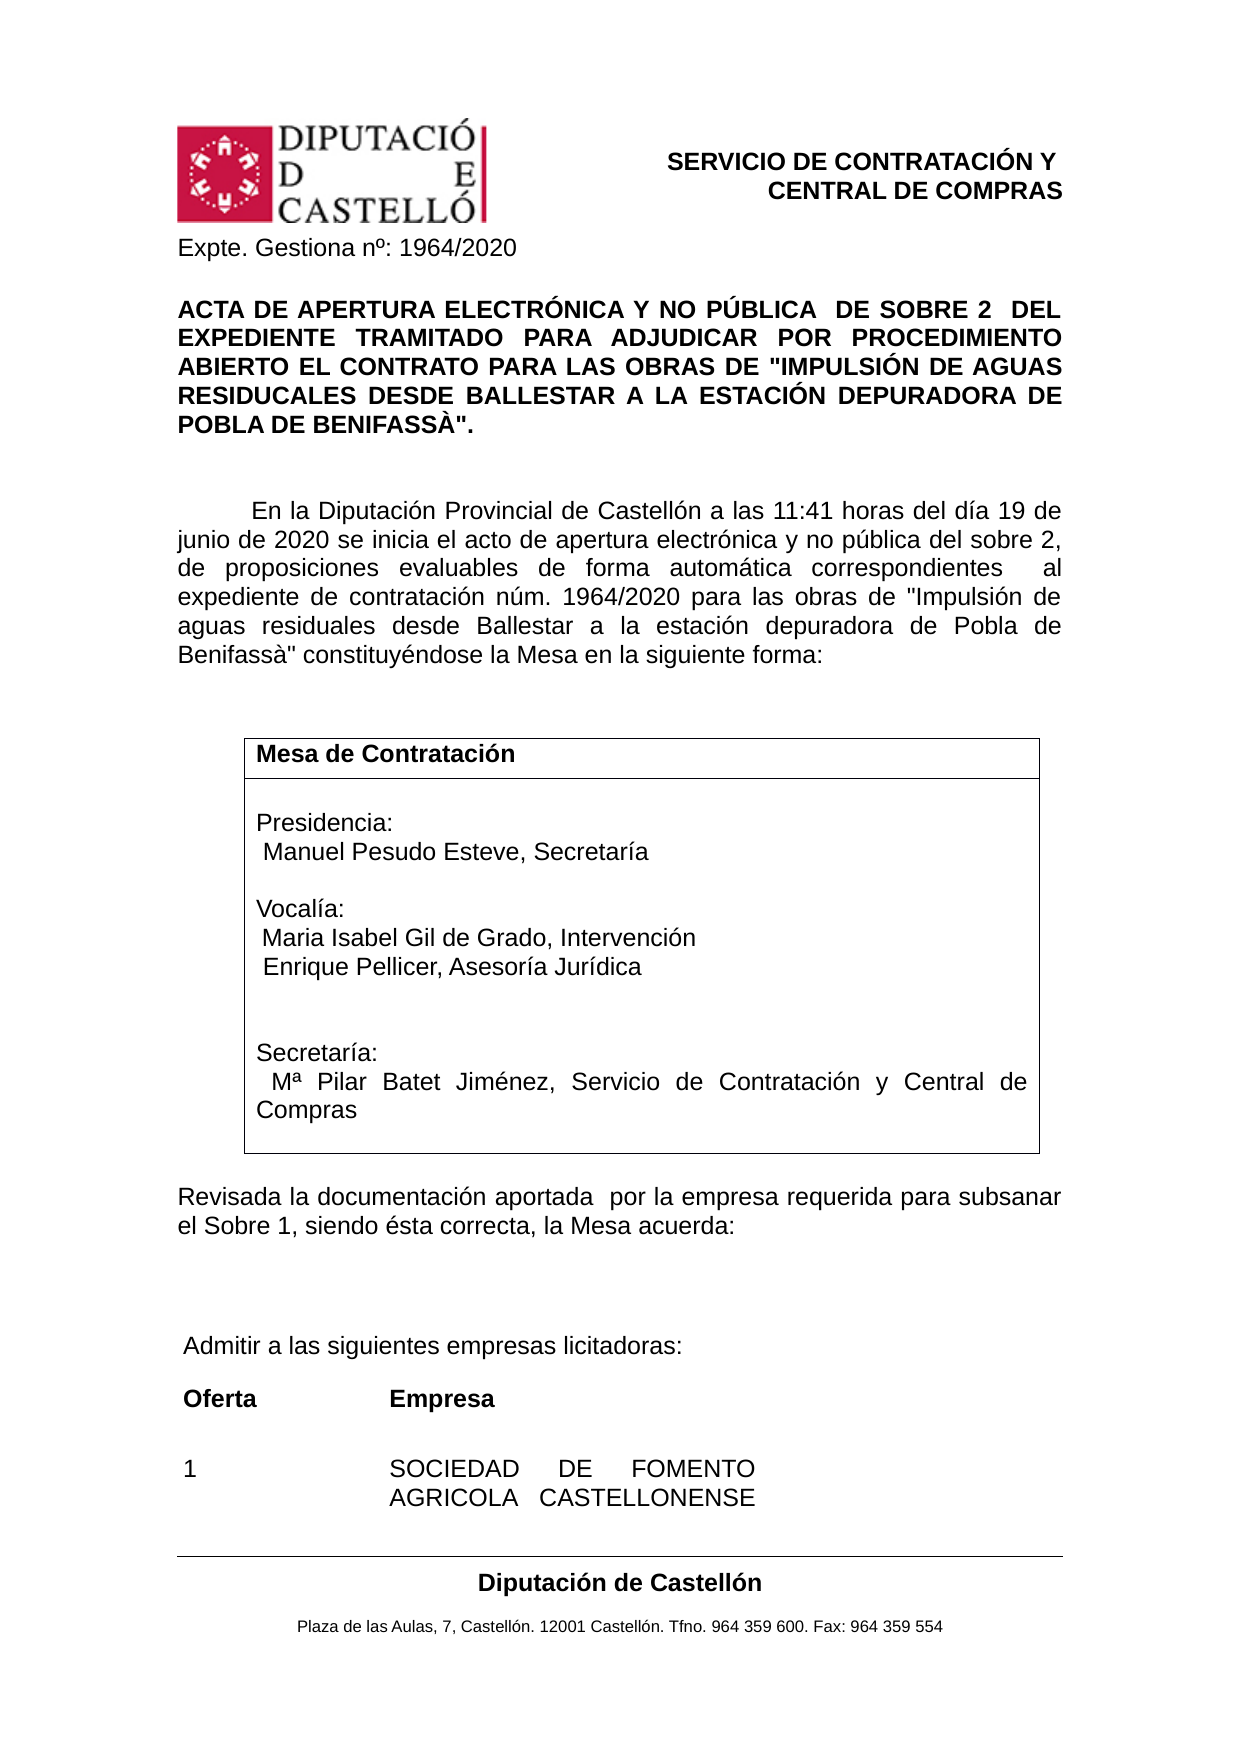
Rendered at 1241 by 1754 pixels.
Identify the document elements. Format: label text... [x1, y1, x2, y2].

text Revisada la documentación aportada por la empresa requerida para subsanar el Sobre 1, siendo ésta correcta, la Mesa acuerda: [177, 1182, 1063, 1240]
table_header Admitir a las siguientes empresas licitadoras: [177, 1281, 1087, 1378]
table_cell Empresa [384, 1378, 762, 1418]
table_header Mesa de Contratación [245, 739, 1039, 778]
text En la Diputación Provincial de Castellón a las 11:41 horas del día 19 de junio de 2020 se inicia el acto de apertura electrónica y no pública del sobre 2, de proposiciones evaluables de forma automática correspondientes al expediente de contratación núm. 1964/2020 para las obras de "Impulsión de aguas residuales desde Ballestar a la estación depuradora de Pobla de Benifassà" constituyéndose la Mesa en la siguiente forma: [177, 496, 1063, 668]
table_cell Presidencia: Manuel Pesudo Esteve, Secretaría Vocalía: Maria Isabel Gil de Grado, Intervención Enrique Pellicer, Asesoría Jurídica Secretaría: Mª Pilar Batet Jiménez, Servicio de Contratación y Central de Compras [245, 779, 1039, 1153]
table_cell 1 [177, 1449, 383, 1518]
table_cell [762, 1449, 1087, 1518]
table_cell Oferta [177, 1378, 383, 1418]
text ACTA DE APERTURA ELECTRÓNICA Y NO PÚBLICA DE SOBRE 2 DEL EXPEDIENTE TRAMITADO PARA ADJUDICAR POR PROCEDIMIENTO ABIERTO EL CONTRATO PARA LAS OBRAS DE "IMPULSIÓN DE AGUAS RESIDUCALES DESDE BALLESTAR A LA ESTACIÓN DEPURADORA DE POBLA DE BENIFASSÀ". [177, 295, 1063, 438]
table_cell [177, 1418, 1087, 1449]
table_cell SOCIEDAD DE FOMENTO AGRICOLA CASTELLONENSE [384, 1449, 762, 1518]
table_cell [762, 1378, 1087, 1418]
picture [177, 118, 487, 223]
